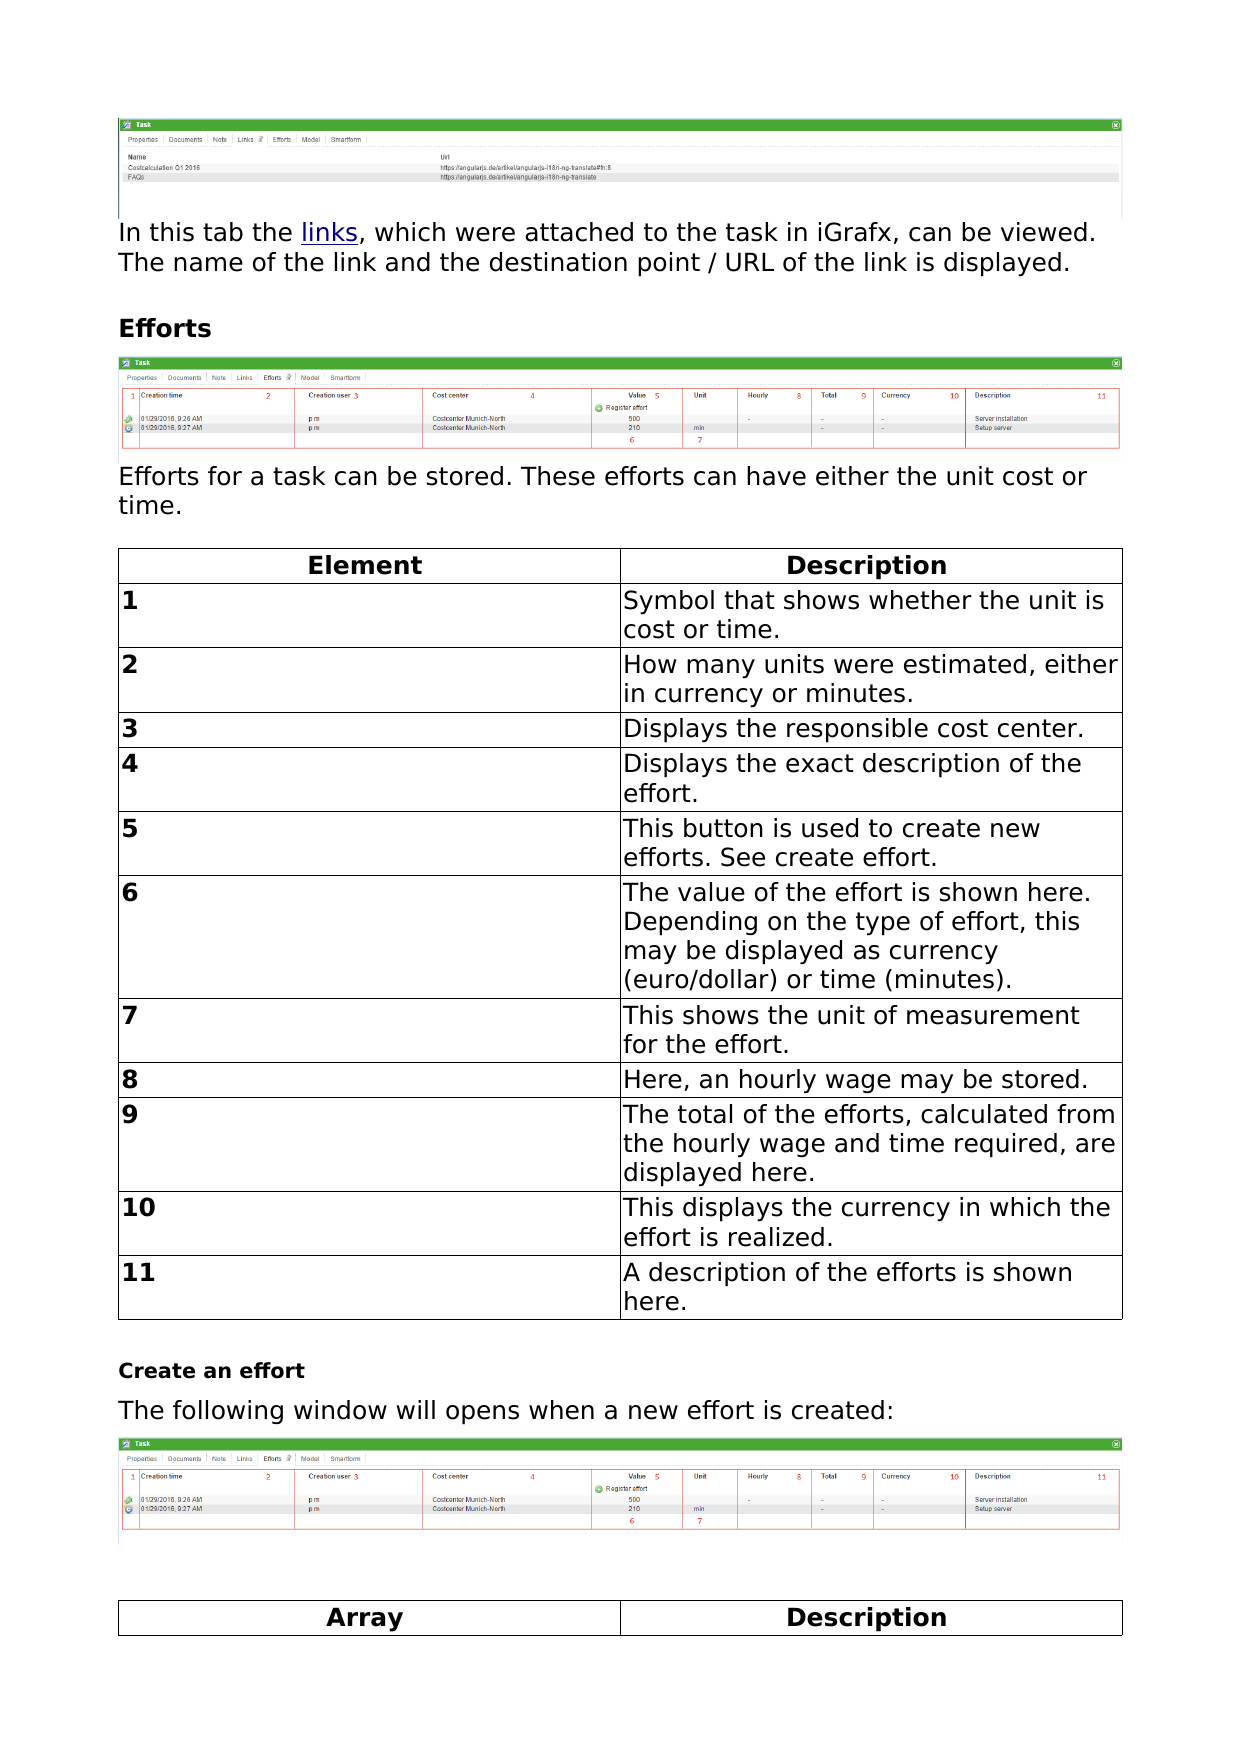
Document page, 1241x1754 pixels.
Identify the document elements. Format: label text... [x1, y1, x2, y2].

table_cell 11 [119, 1256, 620, 1319]
table_cell Displays the exact description of the effort. [621, 748, 1122, 811]
table_cell 1 [119, 584, 620, 647]
table_header Element [119, 549, 620, 583]
text Efforts for a task can be stored. These efforts can have either the unit cost or time. [118, 463, 1122, 521]
table_cell 10 [119, 1192, 620, 1255]
table_cell Symbol that shows whether the unit is cost or time. [621, 584, 1122, 647]
subtitle Efforts [118, 314, 1122, 344]
table_header Description [621, 549, 1122, 583]
table_cell Here, an hourly wage may be stored. [621, 1063, 1122, 1097]
table_header Description [621, 1601, 1122, 1635]
table_cell A description of the efforts is shown here. [621, 1256, 1122, 1319]
table_header Array [119, 1601, 620, 1635]
picture [118, 118, 1123, 219]
table_cell 9 [119, 1098, 620, 1191]
table_cell 4 [119, 748, 620, 811]
table_cell 7 [119, 999, 620, 1062]
table_cell This button is used to create new efforts. See create effort. [621, 812, 1122, 875]
table_cell The total of the efforts, calculated from the hourly wage and time required, are displayed here. [621, 1098, 1122, 1191]
table_cell How many units were estimated, either in currency or minutes. [621, 648, 1122, 712]
text The following window will opens when a new effort is created: [118, 1396, 1122, 1425]
table_cell This shows the unit of measurement for the effort. [621, 999, 1122, 1062]
table_cell Displays the responsible cost center. [621, 713, 1122, 747]
text In this tab the links, which were attached to the task in iGrafx, can be viewed. The name of the link and the destination point / URL of the link is displayed. [118, 219, 1122, 277]
table_cell 2 [119, 648, 620, 712]
picture [118, 1437, 1123, 1544]
table_cell 3 [119, 713, 620, 747]
subtitle Create an effort [118, 1359, 1122, 1383]
table_cell This displays the currency in which the effort is realized. [621, 1192, 1122, 1255]
table_cell 6 [119, 876, 620, 998]
table_cell 8 [119, 1063, 620, 1097]
table_cell 5 [119, 812, 620, 875]
picture [118, 356, 1123, 463]
table_cell The value of the effort is shown here. Depending on the type of effort, this may be displayed as currency (euro/dollar) or time (minutes). [621, 876, 1122, 998]
